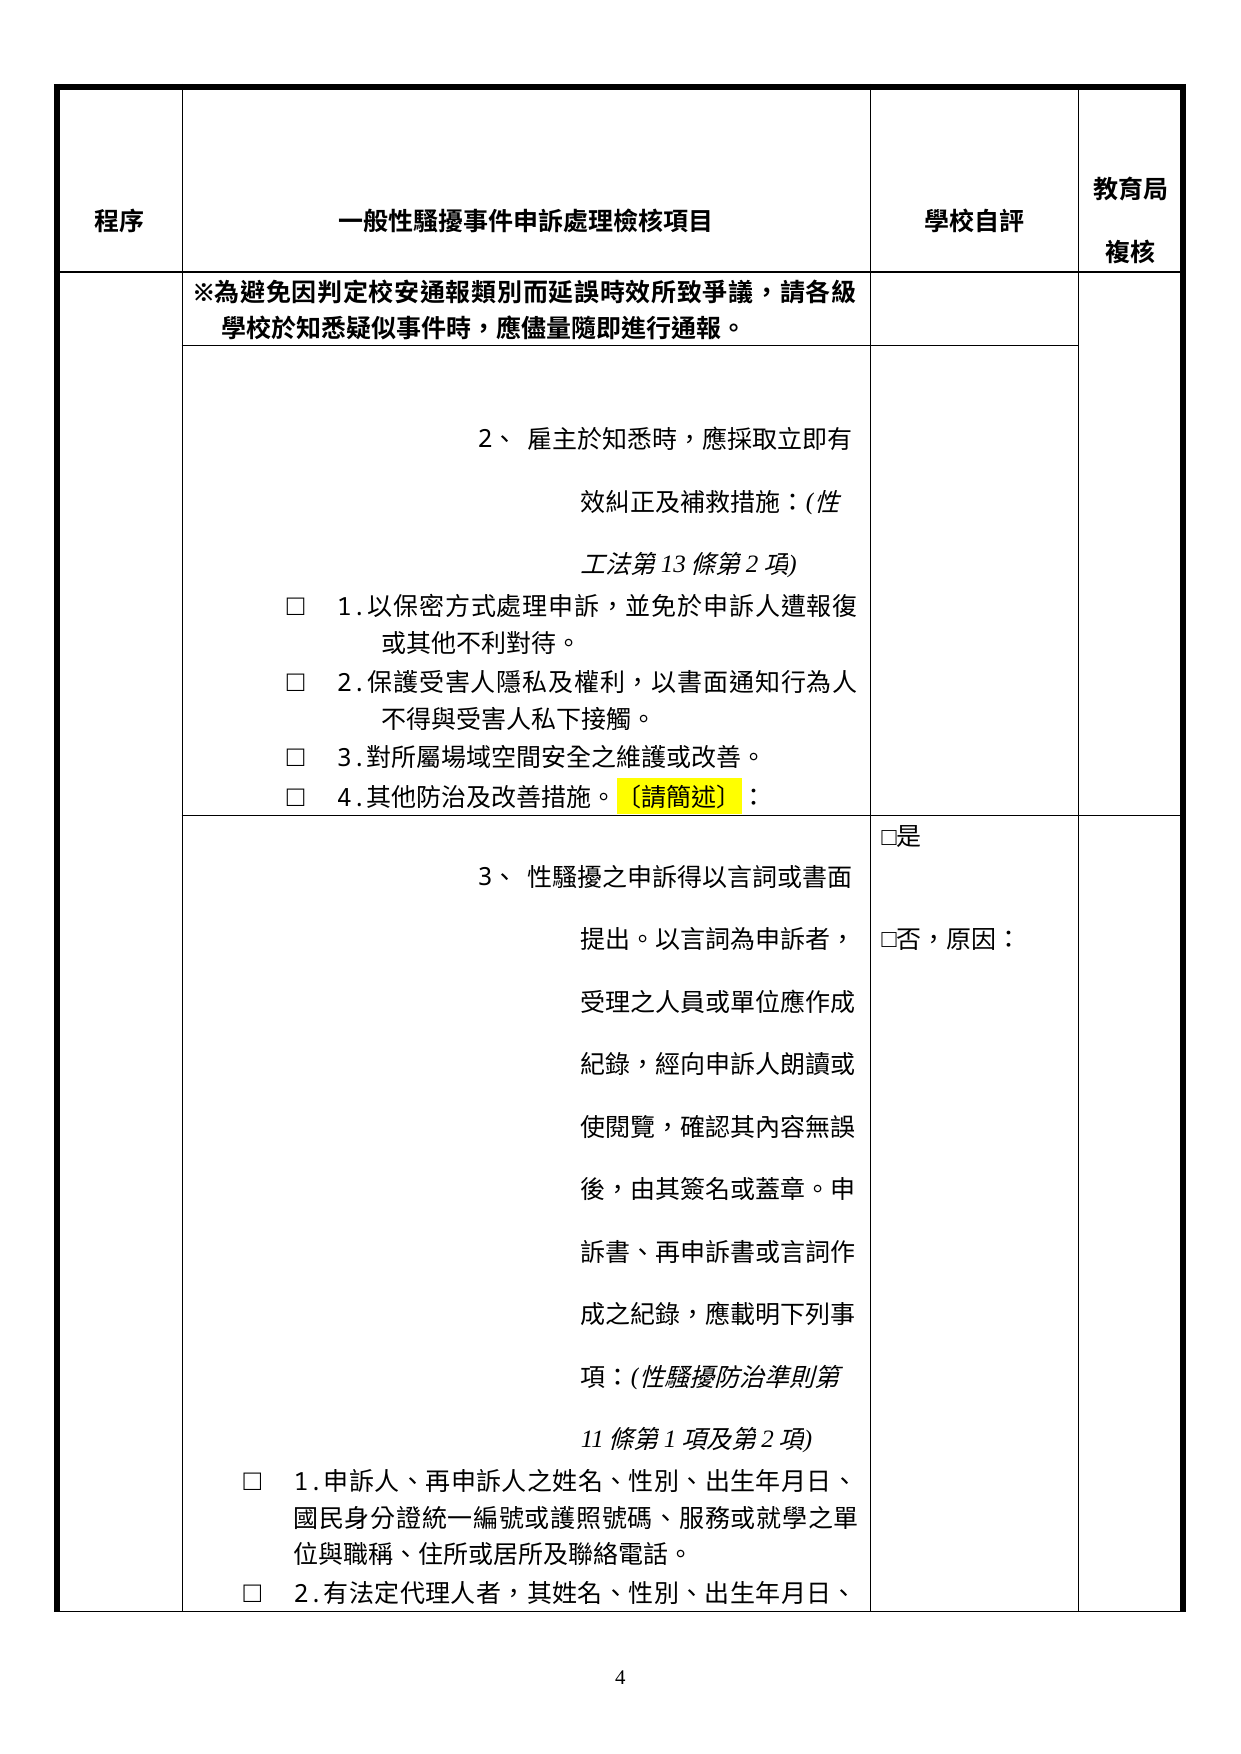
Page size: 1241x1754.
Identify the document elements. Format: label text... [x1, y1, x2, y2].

table_cell [1079, 273, 1180, 815]
table_header 學校自評 [871, 90, 1078, 271]
table_header 一般性騷擾事件申訴處理檢核項目 [183, 90, 870, 271]
table_cell 性騷擾之申訴得以言詞或書面提出。以言詞為申訴者，受理之人員或單位應作成紀錄，經向申訴人朗讀或使閱覽，確認其內容無誤後，由其簽名或蓋章。申訴書、再申訴書或言詞作成之紀錄，應載明下列事項：(性騷擾防治準則第11條第1項及第2項) 1.申訴人、再申訴人之姓名、性別、出生年月日、國民身分證統一編號或護照號碼、服務或就學之單位與職稱、住所或居所及聯絡電話。 2.有法定代理人者，其姓名、性別、出生年月日、 [183, 816, 870, 1611]
table_cell [1079, 816, 1180, 1611]
table_header 教育局複核 [1079, 90, 1180, 271]
table_cell [871, 273, 1078, 345]
table_cell [60, 273, 182, 1611]
table_cell [871, 346, 1078, 815]
table_cell □是 □否，原因： [871, 816, 1078, 1611]
table_cell ※為避免因判定校安通報類別而延誤時效所致爭議，請各級學校於知悉疑似事件時，應儘量隨即進行通報。 [183, 273, 870, 345]
table_header 程序 [60, 90, 182, 271]
table_cell 雇主於知悉時，應採取立即有效糾正及補救措施：(性工法第13條第2項) 1.以保密方式處理申訴，並免於申訴人遭報復或其他不利對待。 2.保護受害人隱私及權利，以書面通知行為人不得與受害人私下接觸。 3.對所屬場域空間安全之維護或改善。 4.其他防治及改善措施。〔請簡述〕： [183, 346, 870, 815]
